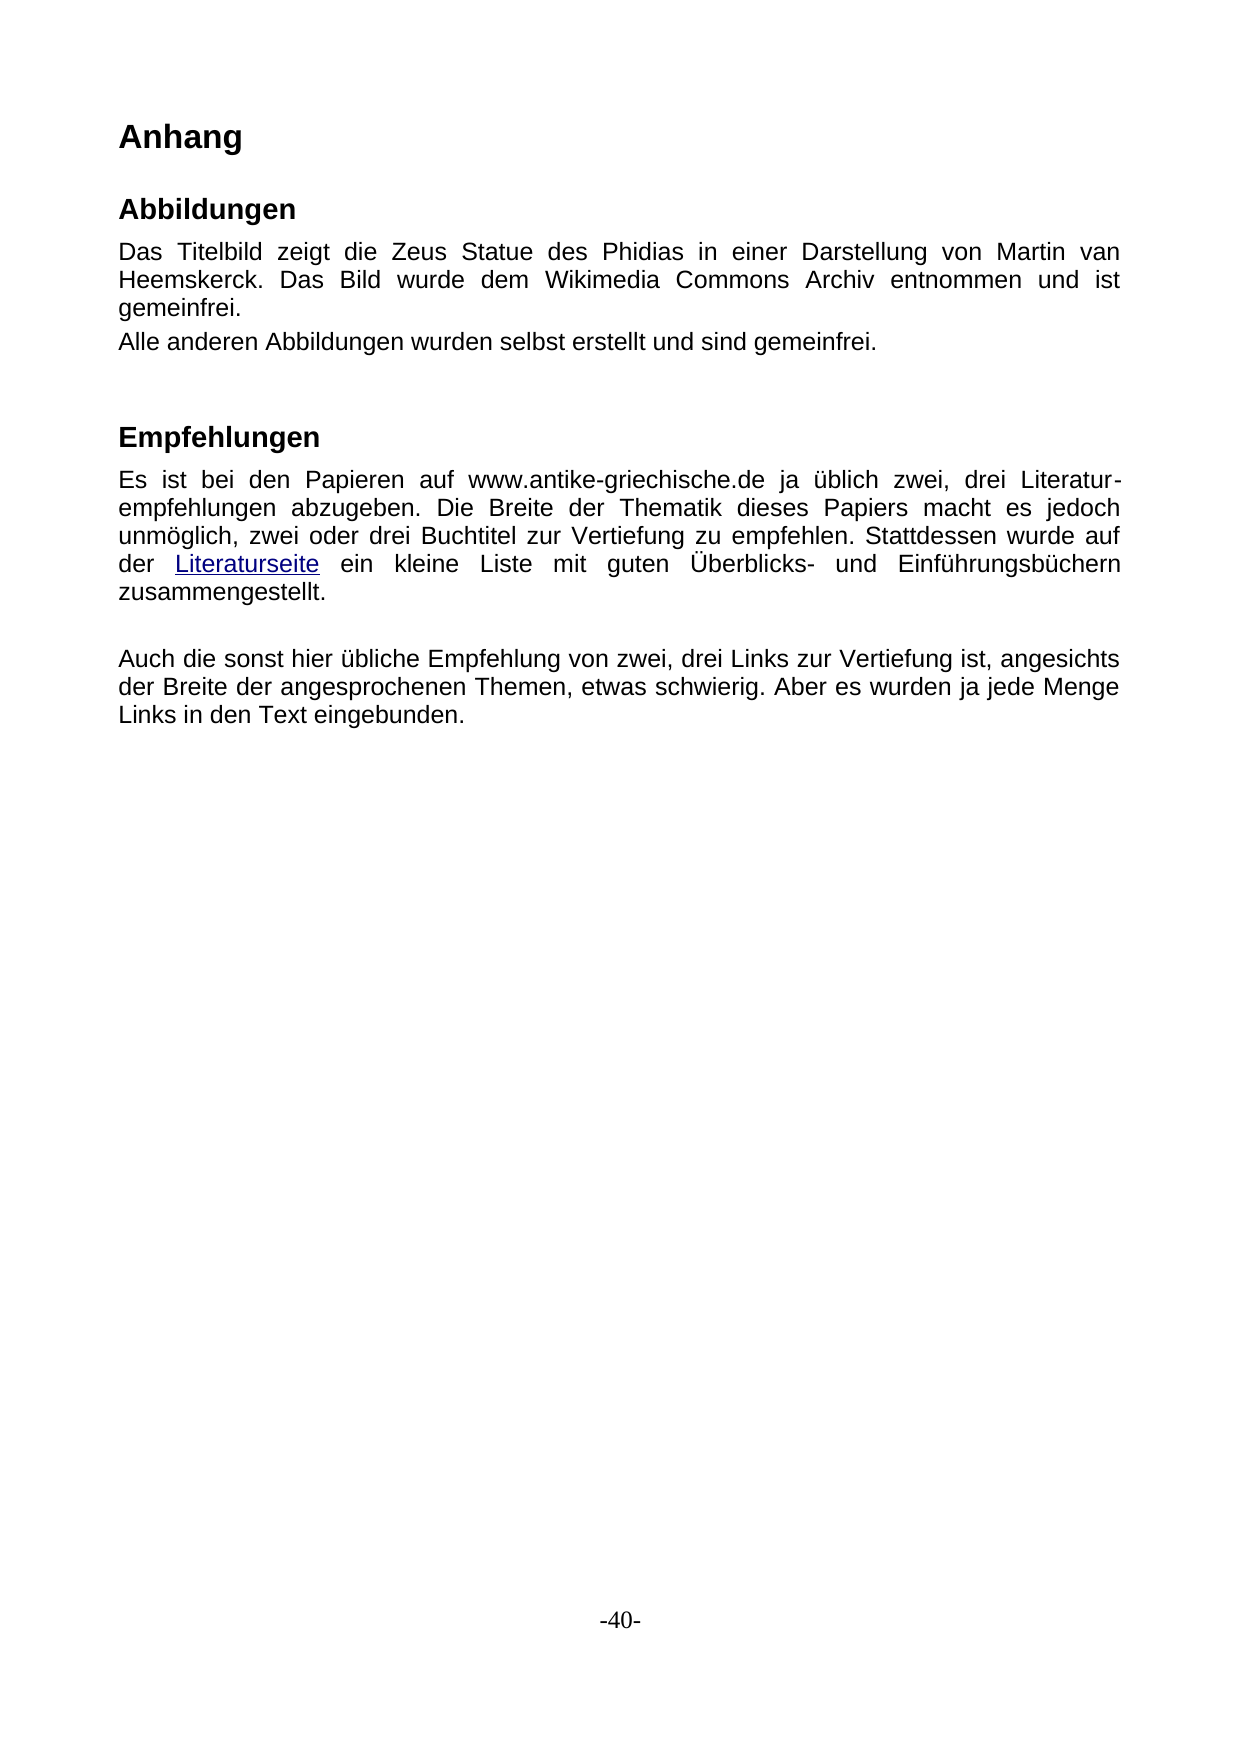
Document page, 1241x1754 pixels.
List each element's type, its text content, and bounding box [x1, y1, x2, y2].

subtitle Abbildungen [118, 193, 1122, 226]
subtitle Empfehlungen [118, 421, 1122, 453]
text Alle anderen Abbildungen wurden selbst erstellt und sind gemeinfrei. [118, 328, 1122, 356]
text Auch die sonst hier übliche Empfehlung von zwei, drei Links zur Vertiefung ist, angesichts der Breite der angesprochenen Themen, etwas schwierig. Aber es wurden ja jede Menge Links in den Text eingebunden. [118, 645, 1122, 729]
text Das Titelbild zeigt die Zeus Statue des Phidias in einer Darstellung von Martin van Heemskerck. Das Bild wurde dem Wikimedia Commons Archiv entnommen und ist gemeinfrei. [118, 238, 1122, 322]
subtitle Anhang [118, 118, 1122, 156]
text Es ist bei den Papieren auf www.antike-griechische.de ja üblich zwei, drei Literatur­empfehlungen abzugeben. Die Breite der Thematik dieses Papiers macht es jedoch unmöglich, zwei oder drei Buchtitel zur Vertiefung zu empfehlen. Stattdessen wurde auf der Literaturseite ein kleine Liste mit guten Überblicks- und Einführungsbüchern zusammengestellt. [118, 466, 1122, 605]
